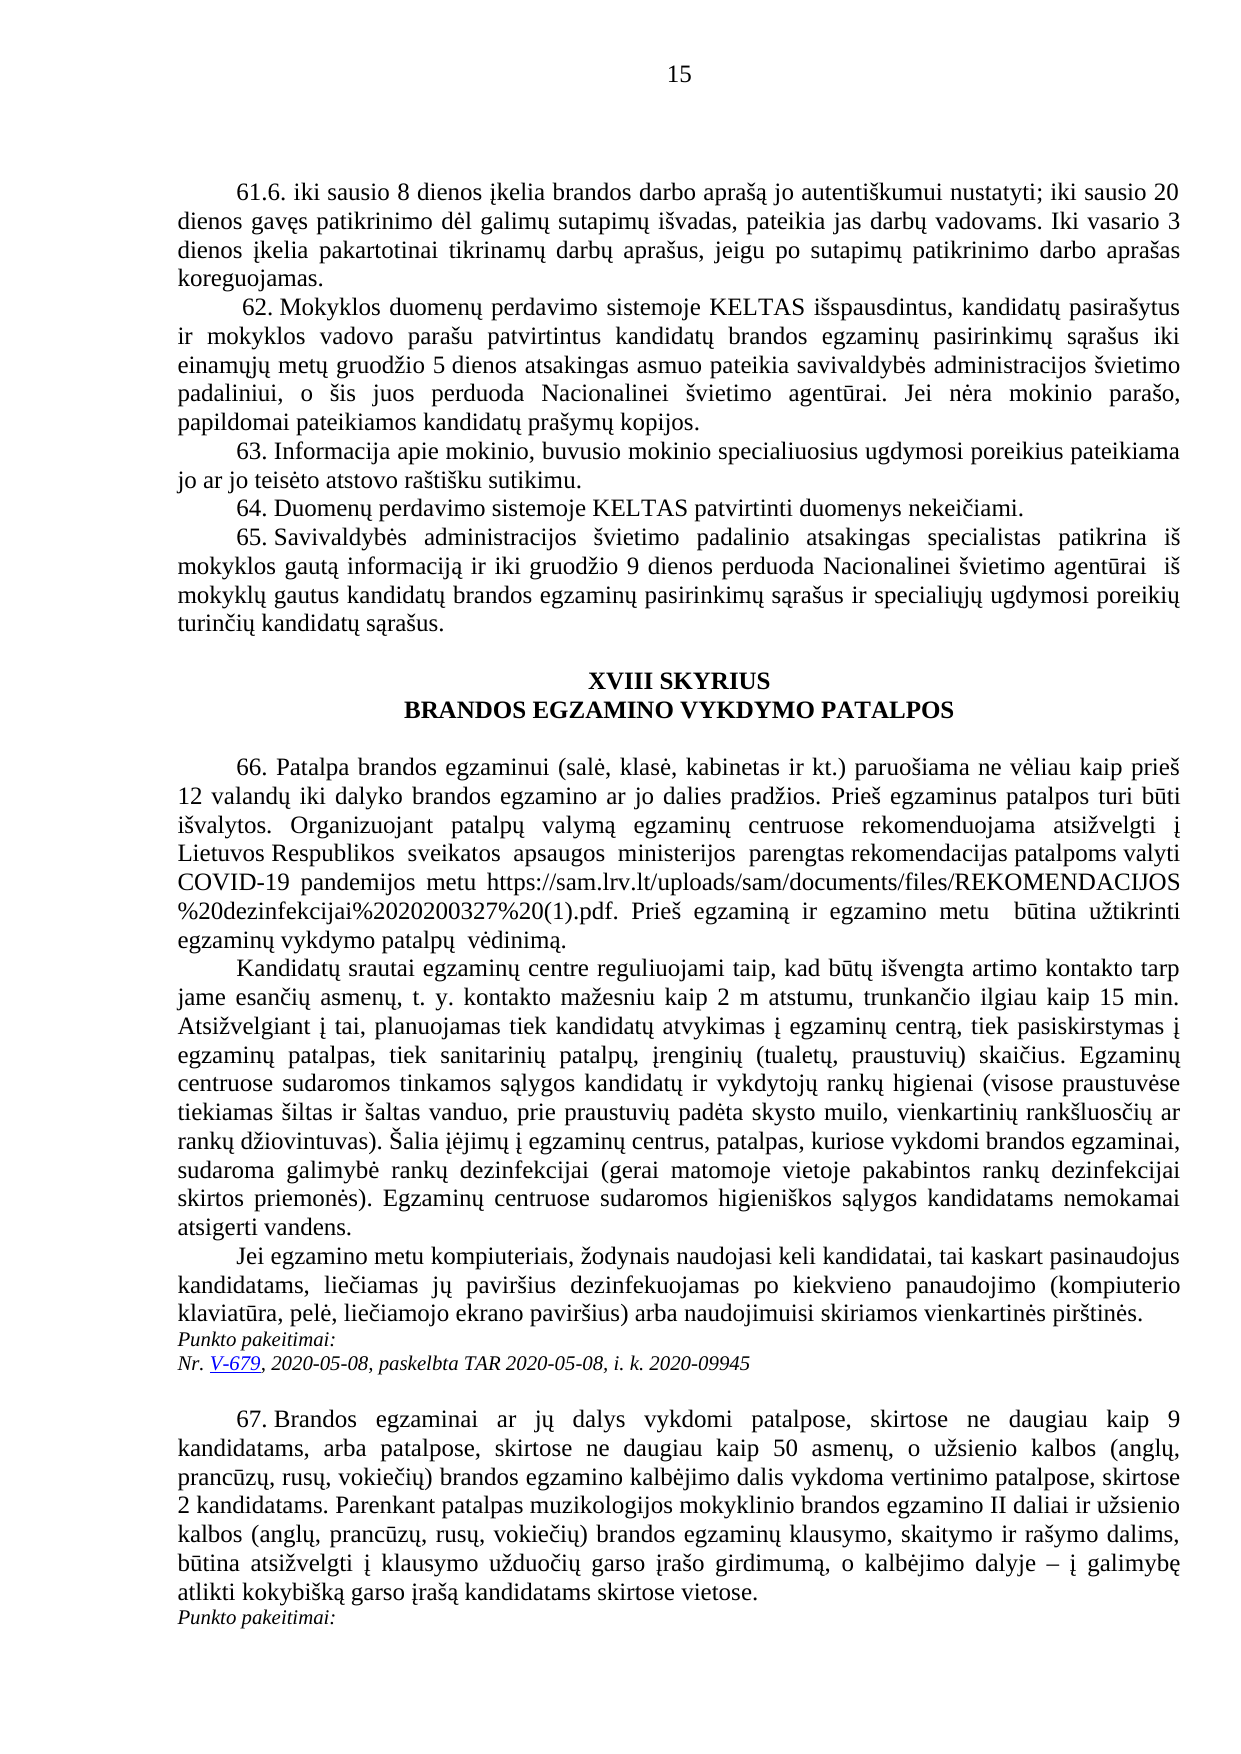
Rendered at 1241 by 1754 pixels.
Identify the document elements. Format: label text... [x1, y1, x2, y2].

text Kandidatų srautai egzaminų centre reguliuojami taip, kad būtų išvengta artimo kontakto tarp jame esančių asmenų, t. y. kontakto mažesniu kaip 2 m atstumu, trunkančio ilgiau kaip 15 min. Atsižvelgiant į tai, planuojamas tiek kandidatų atvykimas į egzaminų centrą, tiek pasiskirstymas į egzaminų patalpas, tiek sanitarinių patalpų, įrenginių (tualetų, praustuvių) skaičius. Egzaminų centruose sudaromos tinkamos sąlygos kandidatų ir vykdytojų rankų higienai (visose praustuvėse tiekiamas šiltas ir šaltas vanduo, prie praustuvių padėta skysto muilo, vienkartinių rankšluosčių ar rankų džiovintuvas). Šalia įėjimų į egzaminų centrus, patalpas, kuriose vykdomi brandos egzaminai, sudaroma galimybė rankų dezinfekcijai (gerai matomoje vietoje pakabintos rankų dezinfekcijai skirtos priemonės). Egzaminų centruose sudaromos higieniškos sąlygos kandidatams nemokamai atsigerti vandens. [177, 953, 1181, 1241]
subtitle 63. Informacija apie mokinio, buvusio mokinio specialiuosius ugdymosi poreikius pateikiama jo ar jo teisėto atstovo raštišku sutikimu. [177, 436, 1181, 493]
text XVIII SKYRIUS [177, 666, 1181, 695]
text BRANDOS EGZAMINO VYKDYMO PATALPOS [177, 695, 1181, 723]
text 61.6. iki sausio 8 dienos įkelia brandos darbo aprašą jo autentiškumui nustatyti; iki sausio 20 dienos gavęs patikrinimo dėl galimų sutapimų išvadas, pateikia jas darbų vadovams. Iki vasario 3 dienos įkelia pakartotinai tikrinamų darbų aprašus, jeigu po sutapimų patikrinimo darbo aprašas koreguojamas. [177, 177, 1181, 292]
text Nr. V-679, 2020-05-08, paskelbta TAR 2020-05-08, i. k. 2020-09945 [177, 1351, 1181, 1375]
text 67. Brandos egzaminai ar jų dalys vykdomi patalpose, skirtose ne daugiau kaip 9 kandidatams, arba patalpose, skirtose ne daugiau kaip 50 asmenų, o užsienio kalbos (anglų, prancūzų, rusų, vokiečių) brandos egzamino kalbėjimo dalis vykdoma vertinimo patalpose, skirtose 2 kandidatams. Parenkant patalpas muzikologijos mokyklinio brandos egzamino II daliai ir užsienio kalbos (anglų, prancūzų, rusų, vokiečių) brandos egzaminų klausymo, skaitymo ir rašymo dalims, būtina atsižvelgti į klausymo užduočių garso įrašo girdimumą, o kalbėjimo dalyje – į galimybę atlikti kokybišką garso įrašą kandidatams skirtose vietose. [177, 1404, 1181, 1605]
text Punkto pakeitimai: [177, 1327, 1181, 1351]
text 65. Savivaldybės administracijos švietimo padalinio atsakingas specialistas patikrina iš mokyklos gautą informaciją ir iki gruodžio 9 dienos perduoda Nacionalinei švietimo agentūrai iš mokyklų gautus kandidatų brandos egzaminų pasirinkimų sąrašus ir specialiųjų ugdymosi poreikių turinčių kandidatų sąrašus. [177, 522, 1181, 637]
text 62. Mokyklos duomenų perdavimo sistemoje KELTAS išspausdintus, kandidatų pasirašytus ir mokyklos vadovo parašu patvirtintus kandidatų brandos egzaminų pasirinkimų sąrašus iki einamųjų metų gruodžio 5 dienos atsakingas asmuo pateikia savivaldybės administracijos švietimo padaliniui, o šis juos perduoda Nacionalinei švietimo agentūrai. Jei nėra mokinio parašo, papildomai pateikiamos kandidatų prašymų kopijos. [177, 292, 1181, 436]
text Jei egzamino metu kompiuteriais, žodynais naudojasi keli kandidatai, tai kaskart pasinaudojus kandidatams, liečiamas jų paviršius dezinfekuojamas po kiekvieno panaudojimo (kompiuterio klaviatūra, pelė, liečiamojo ekrano paviršius) arba naudojimuisi skiriamos vienkartinės pirštinės. [177, 1241, 1181, 1327]
text 66. Patalpa brandos egzaminui (salė, klasė, kabinetas ir kt.) paruošiama ne vėliau kaip prieš 12 valandų iki dalyko brandos egzamino ar jo dalies pradžios. Prieš egzaminus patalpos turi būti išvalytos. Organizuojant patalpų valymą egzaminų centruose rekomenduojama atsižvelgti į Lietuvos Respublikos sveikatos apsaugos ministerijos parengtas rekomendacijas patalpoms valyti COVID-19 pandemijos metu https://sam.lrv.lt/uploads/sam/documents/files/REKOMENDACIJOS%20dezinfekcijai%2020200327%20(1).pdf. Prieš egzaminą ir egzamino metu būtina užtikrinti egzaminų vykdymo patalpų vėdinimą. [177, 752, 1181, 953]
text 64. Duomenų perdavimo sistemoje KELTAS patvirtinti duomenys nekeičiami. [177, 493, 1181, 522]
text Punkto pakeitimai: [177, 1605, 1181, 1629]
